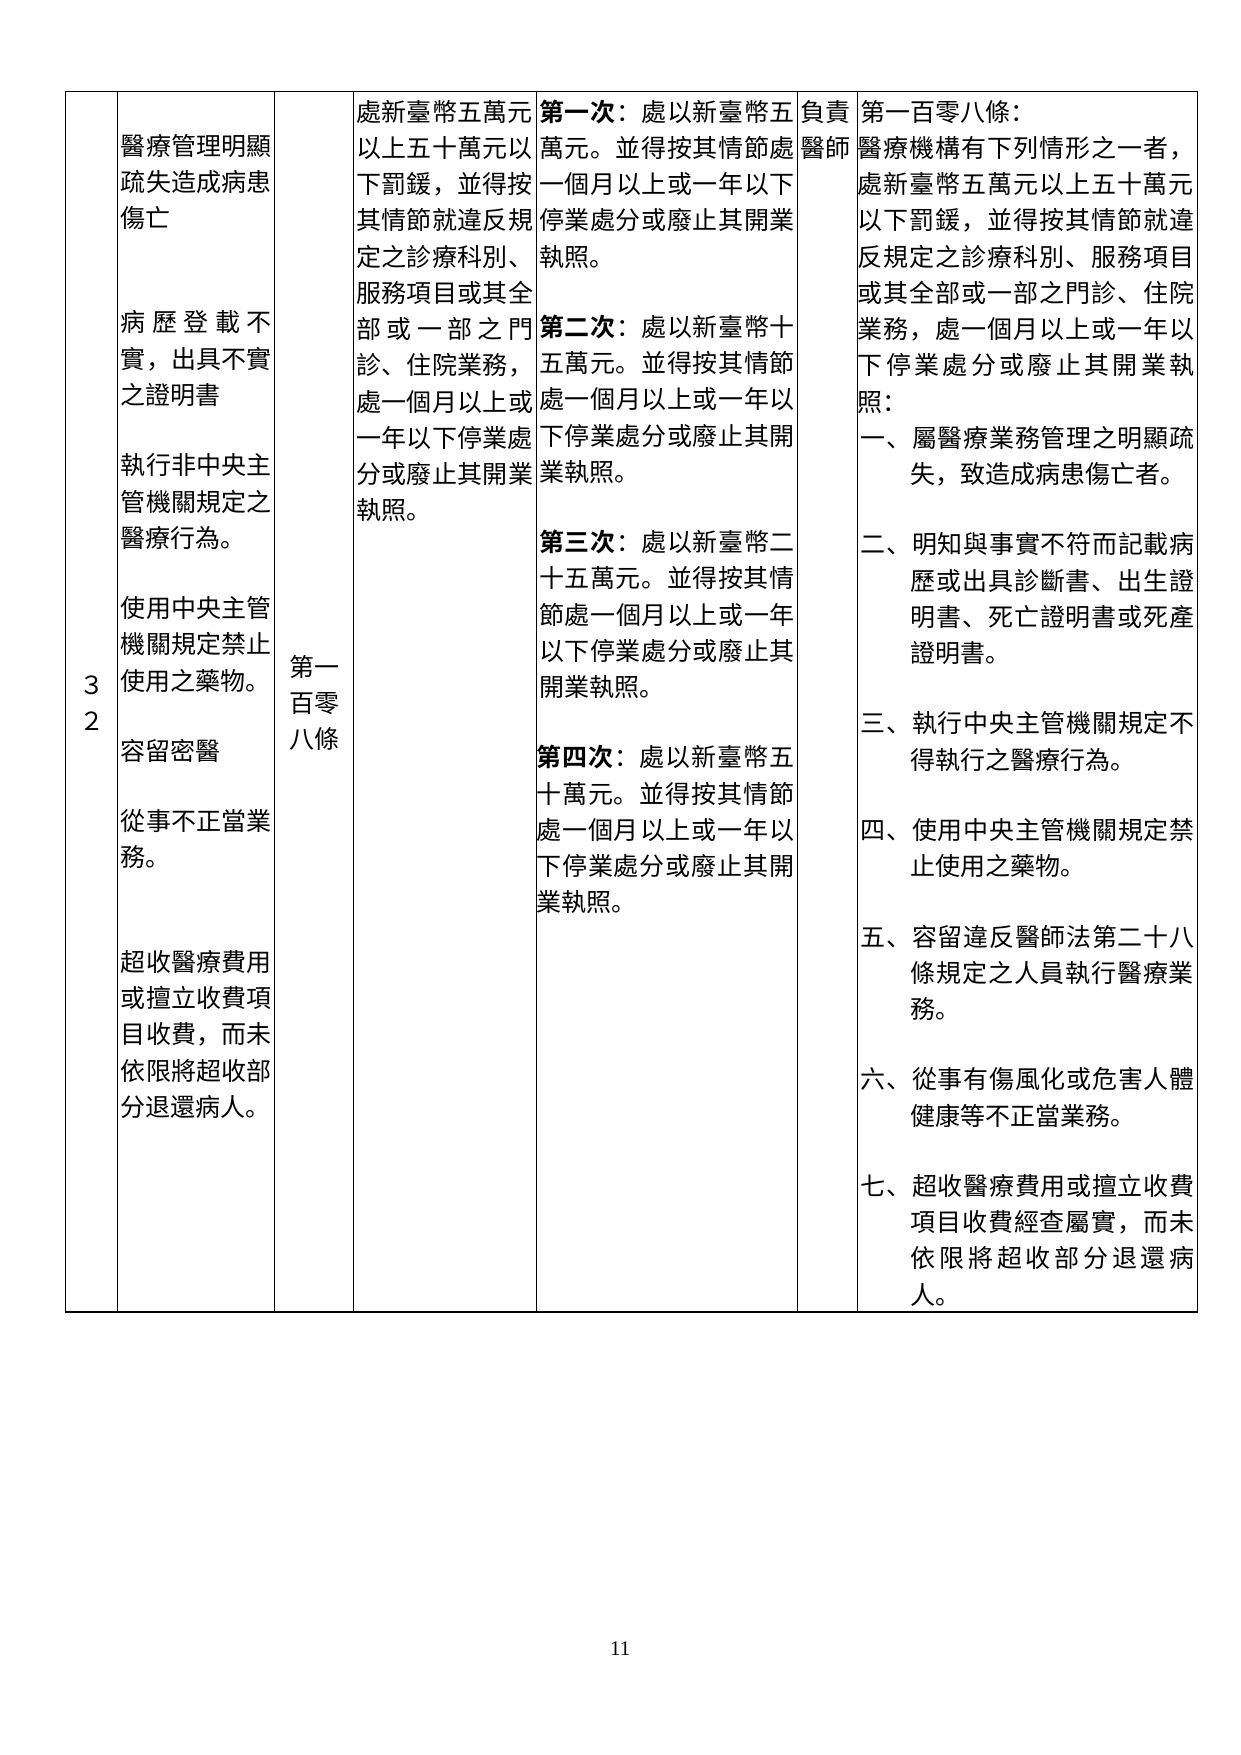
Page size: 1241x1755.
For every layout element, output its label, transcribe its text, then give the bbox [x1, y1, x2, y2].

table_cell 醫療管理明顯疏失造成病患傷亡 病歷登載不實，出具不實之證明書 執行非中央主管機關規定之醫療行為。 使用中央主管機關規定禁止使用之藥物。 容留密醫 從事不正當業務。 超收醫療費用或擅立收費項目收費，而未依限將超收部分退還病人。 [118, 92, 274, 1311]
table_cell 第一百零八條 [275, 92, 353, 1311]
table_cell 負責醫師 [798, 92, 857, 1311]
table_cell ３２ [66, 92, 117, 1311]
table_cell 第一百零八條： 醫療機構有下列情形之一者，處新臺幣五萬元以上五十萬元以下罰鍰，並得按其情節就違反規定之診療科別、服務項目或其全部或一部之門診、住院業務，處一個月以上或一年以下停業處分或廢止其開業執照： 一、屬醫療業務管理之明顯疏失，致造成病患傷亡者。 二、明知與事實不符而記載病歷或出具診斷書、出生證明書、死亡證明書或死產證明書。 三、執行中央主管機關規定不得執行之醫療行為。 四、使用中央主管機關規定禁止使用之藥物。 五、容留違反醫師法第二十八條規定之人員執行醫療業務。 六、從事有傷風化或危害人體健康等不正當業務。 七、超收醫療費用或擅立收費項目收費經查屬實，而未依限將超收部分退還病人。 [858, 92, 1197, 1311]
table_cell 第一次：處以新臺幣五萬元。並得按其情節處一個月以上或一年以下停業處分或廢止其開業執照。 第二次：處以新臺幣十五萬元。並得按其情節處一個月以上或一年以下停業處分或廢止其開業執照。 第三次：處以新臺幣二十五萬元。並得按其情節處一個月以上或一年以下停業處分或廢止其開業執照。 第四次：處以新臺幣五十萬元。並得按其情節處一個月以上或一年以下停業處分或廢止其開業執照。 [537, 92, 797, 1311]
table_cell 處新臺幣五萬元以上五十萬元以下罰鍰，並得按其情節就違反規定之診療科別、服務項目或其全部或一部之門診、住院業務，處一個月以上或一年以下停業處分或廢止其開業執照。 [354, 92, 536, 1311]
